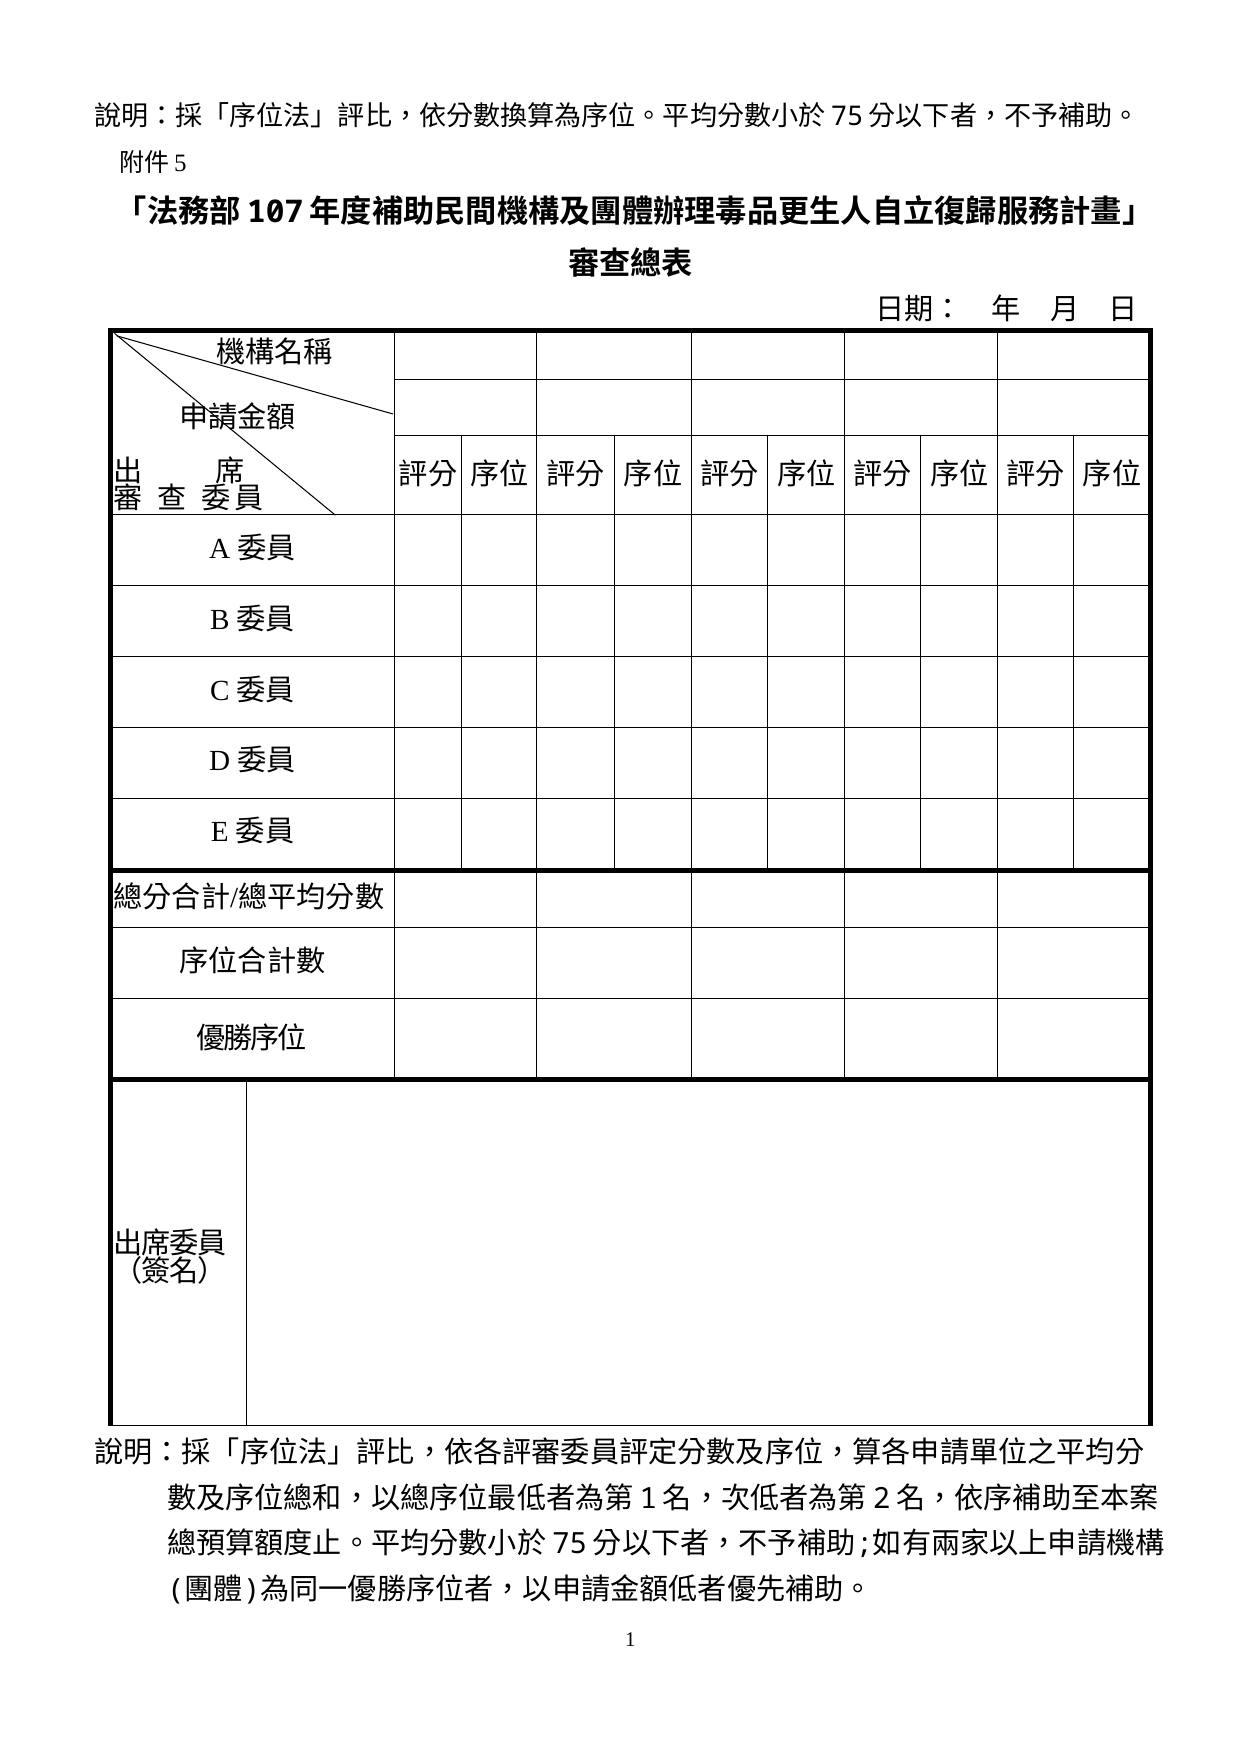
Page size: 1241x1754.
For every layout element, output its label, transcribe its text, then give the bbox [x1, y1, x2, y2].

table_header 機構名稱 申請金額 出 席 審 查 委員 [124, 339, 394, 514]
table_cell 評分 [537, 436, 614, 514]
text 審查總表 [94, 232, 1167, 284]
table_cell B 委員 [113, 586, 394, 656]
table_cell [921, 515, 997, 585]
table_cell A 委員 [113, 515, 394, 585]
table_cell [615, 515, 691, 585]
table_cell [537, 380, 691, 434]
table_cell [998, 999, 1148, 1077]
table_cell D 委員 [113, 728, 394, 797]
table_cell [998, 586, 1073, 656]
text 日期： 年 月 日 [94, 284, 1137, 328]
table_cell [462, 728, 536, 797]
table_cell [921, 586, 997, 656]
table_cell [845, 586, 920, 656]
table_cell [537, 515, 614, 585]
table_cell [462, 657, 536, 727]
table_header 機構名稱 申請金額 出 席 審 查 委員 [113, 333, 331, 514]
text 說明：採「序位法」評比，依分數換算為序位。平均分數小於75分以下者，不予補助。 [94, 89, 1167, 134]
table_cell [1074, 586, 1148, 656]
table_cell 序位 [462, 436, 536, 514]
table_cell [395, 586, 461, 656]
table_cell [692, 799, 767, 868]
table_cell [692, 657, 767, 727]
table_cell [692, 586, 767, 656]
table_cell [845, 928, 997, 998]
table_header [692, 333, 844, 379]
table_cell [395, 728, 461, 797]
table_cell [462, 799, 536, 868]
table_cell [1074, 799, 1148, 868]
table_header [998, 333, 1148, 379]
table_cell [615, 799, 691, 868]
table_cell [395, 515, 461, 585]
table_cell [692, 928, 844, 998]
table_cell [768, 728, 844, 797]
table_cell [845, 799, 920, 868]
table_cell [537, 657, 614, 727]
table_cell [537, 928, 691, 998]
table_cell [768, 586, 844, 656]
table_cell [692, 380, 844, 434]
table_cell [1074, 657, 1148, 727]
table_cell 評分 [845, 436, 920, 514]
table_cell [692, 999, 844, 1077]
table_cell [537, 799, 614, 868]
table_cell [1074, 728, 1148, 797]
table_cell [845, 657, 920, 727]
table_cell 序位合計數 [113, 928, 394, 998]
table_cell 評分 [998, 436, 1073, 514]
table_cell 序位 [615, 436, 691, 514]
table_cell [395, 380, 536, 434]
table_cell [395, 928, 536, 998]
table_cell [845, 515, 920, 585]
table_cell [615, 586, 691, 656]
table_cell [845, 728, 920, 797]
table_cell [998, 657, 1073, 727]
table_cell [1074, 515, 1148, 585]
table_header [537, 333, 691, 379]
table_cell [395, 657, 461, 727]
table_cell [692, 873, 844, 927]
table_cell 序位 [768, 436, 844, 514]
table_cell 序位 [1074, 436, 1148, 514]
table_cell [395, 873, 536, 927]
table_cell [998, 799, 1073, 868]
table_cell [462, 515, 536, 585]
table_cell 評分 [692, 436, 767, 514]
table_cell [768, 799, 844, 868]
table_cell [395, 799, 461, 868]
table_cell [845, 873, 997, 927]
table_cell [537, 999, 691, 1077]
text 「法務部107年度補助民間機構及團體辦理毒品更生人自立復歸服務計畫」 [94, 180, 1175, 232]
table_header [395, 333, 536, 379]
table_cell [998, 873, 1148, 927]
table_cell [921, 657, 997, 727]
table_cell C 委員 [113, 657, 394, 727]
table_cell 優勝序位 [113, 999, 394, 1077]
table_cell [768, 657, 844, 727]
table_cell [921, 728, 997, 797]
table_cell E 委員 [113, 799, 394, 868]
table_cell 序位 [921, 436, 997, 514]
table_header 機構名稱 申請金額 出 席 審 查 委員 [117, 333, 394, 413]
table_cell [395, 999, 536, 1077]
table_cell [998, 928, 1148, 998]
table_cell [845, 999, 997, 1077]
table_cell 總分合計/總平均分數 [113, 873, 394, 927]
table_cell 評分 [395, 436, 461, 514]
table_cell 出席委員（簽名） [113, 1082, 246, 1424]
table_cell [247, 1082, 1148, 1424]
table_cell [692, 515, 767, 585]
table_cell [998, 728, 1073, 797]
table_cell [845, 380, 997, 434]
table_cell [692, 728, 767, 797]
table_cell [615, 657, 691, 727]
table_cell [768, 515, 844, 585]
table_cell [537, 728, 614, 797]
table_cell [462, 586, 536, 656]
table_cell [615, 728, 691, 797]
table_cell [998, 380, 1148, 434]
table_cell [537, 586, 614, 656]
table_cell [537, 873, 691, 927]
table_cell [921, 799, 997, 868]
text 附件5 [94, 134, 1167, 180]
text 說明：採「序位法」評比，依各評審委員評定分數及序位，算各申請單位之平均分數及序位總和，以總序位最低者為第1名，次低者為第2名，依序補助至本案總預算額度止。平均分數小於75分以下者，不予補助;如有兩家以上申請機構(團體)為同一優勝序位者，以申請金額低者優先補助。 [94, 1426, 1167, 1609]
table_header [845, 333, 997, 379]
table_cell [998, 515, 1073, 585]
